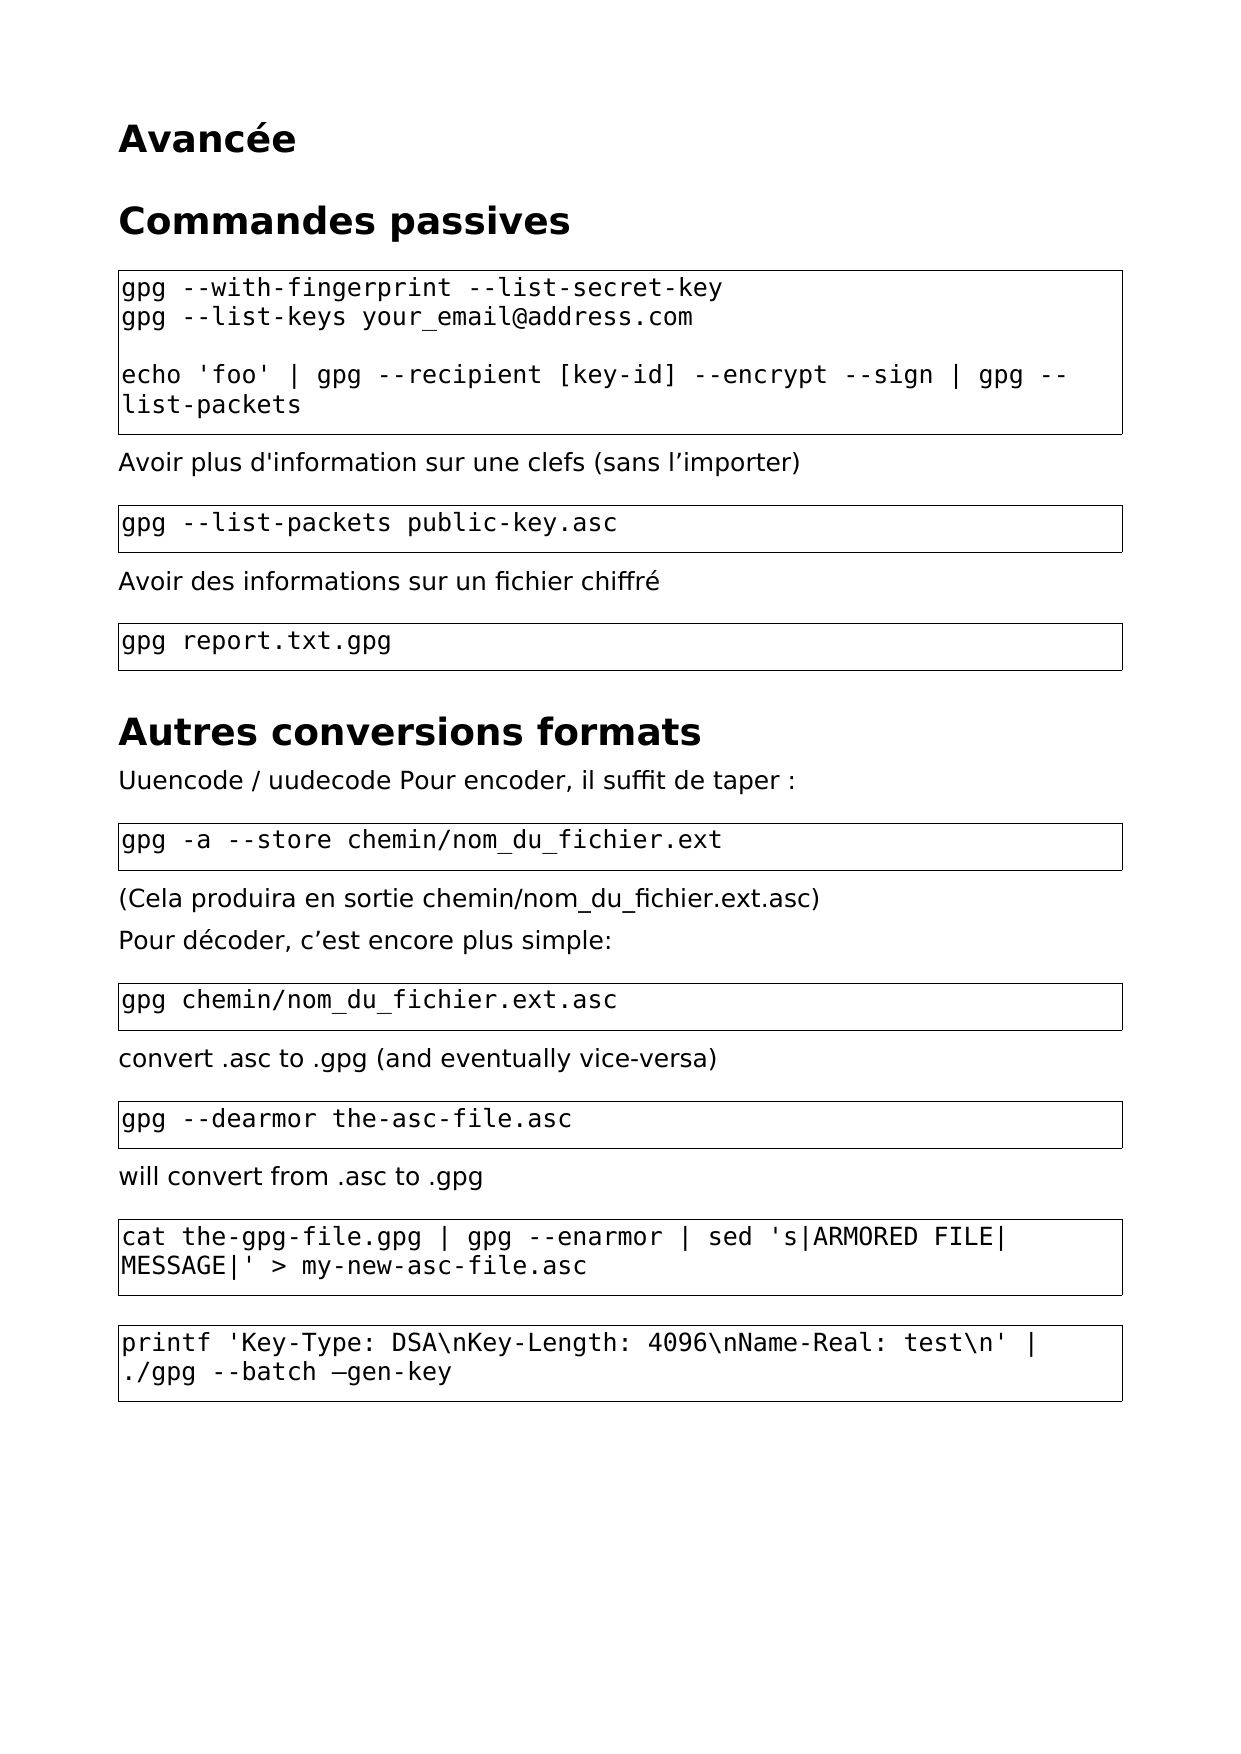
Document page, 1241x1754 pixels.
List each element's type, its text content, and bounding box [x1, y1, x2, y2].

table_header gpg chemin/nom_du_fichier.ext.asc [119, 984, 1122, 1029]
table_header gpg --list-packets public-key.asc [119, 506, 1122, 552]
text Pour décoder, c’est encore plus simple: [118, 926, 1122, 955]
subtitle Autres conversions formats [118, 710, 1122, 754]
text Avoir plus d'information sur une clefs (sans l’importer) [118, 449, 1122, 478]
table_header gpg report.txt.gpg [119, 624, 1122, 670]
subtitle Avancée [118, 118, 1122, 162]
text (Cela produira en sortie chemin/nom_du_fichier.ext.asc) [118, 884, 1122, 914]
table_header gpg --with-fingerprint --list-secret-key gpg --list-keys your_email@address.com echo 'foo' | gpg --recipient [key-id] --encrypt --sign | gpg --list-packets [119, 271, 1122, 434]
subtitle Commandes passives [118, 199, 1122, 243]
text Uuencode / uudecode Pour encoder, il suffit de taper : [118, 766, 1122, 795]
text convert .asc to .gpg (and eventually vice-versa) [118, 1044, 1122, 1073]
table_header printf 'Key-Type: DSA\nKey-Length: 4096\nName-Real: test\n' | ./gpg --batch –gen-key [119, 1326, 1122, 1401]
table_header gpg -a --store chemin/nom_du_fichier.ext [119, 824, 1122, 869]
table_header cat the-gpg-file.gpg | gpg --enarmor | sed 's|ARMORED FILE|MESSAGE|' > my-new-asc-file.asc [119, 1220, 1122, 1295]
table_header gpg --dearmor the-asc-file.asc [119, 1102, 1122, 1148]
text will convert from .asc to .gpg [118, 1163, 1122, 1192]
text Avoir des informations sur un fichier chiffré [118, 567, 1122, 596]
